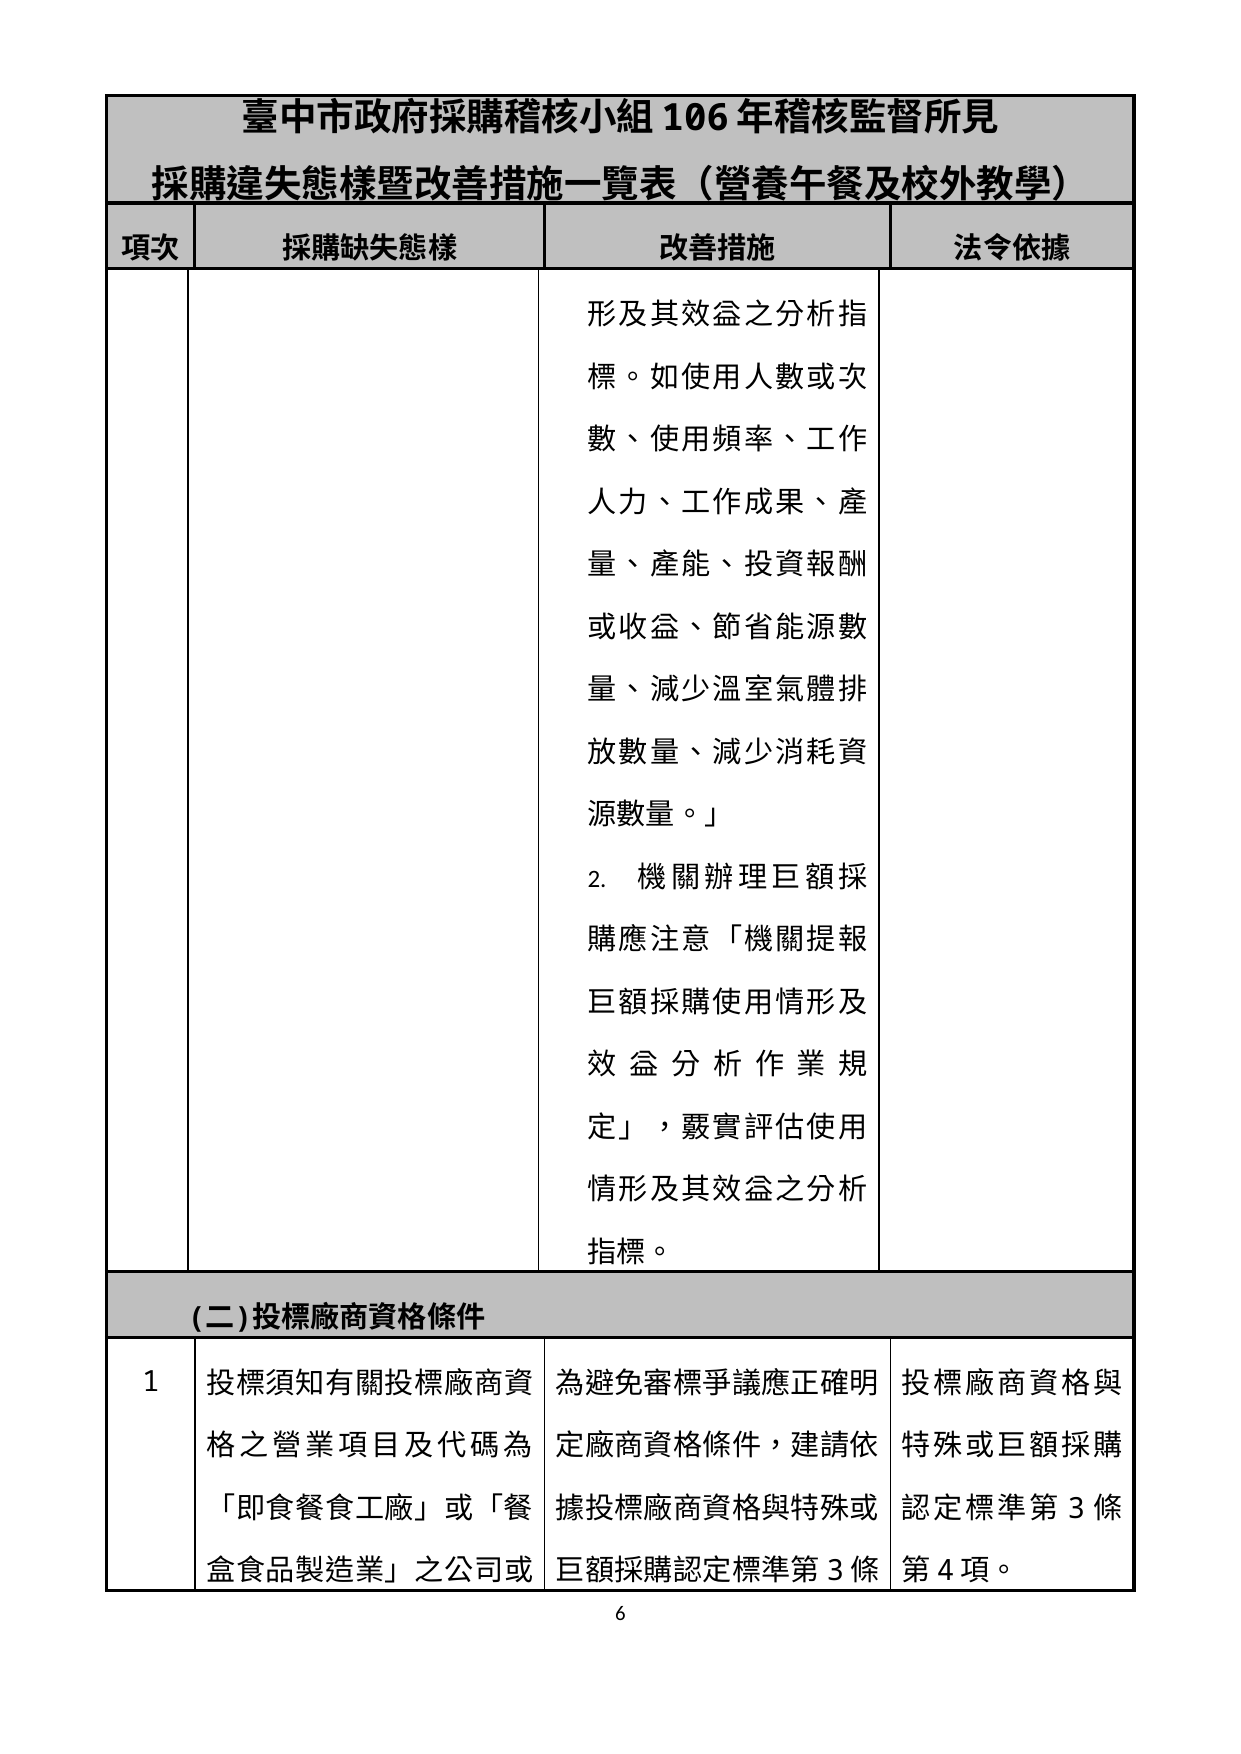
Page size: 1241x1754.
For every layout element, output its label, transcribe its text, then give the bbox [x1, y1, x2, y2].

table_cell (二)投標廠商資格條件 [108, 1273, 1132, 1336]
table_cell 投標須知有關投標廠商資格之營業項目及代碼為「即食餐食工廠」或「餐盒食品製造業」之公司或 [196, 1339, 544, 1589]
table_cell 1 [108, 1339, 194, 1589]
table_cell 法令依據 [892, 205, 1132, 267]
table_cell 形及其效益之分析指標。如使用人數或次數、使用頻率、工作人力、工作成果、產量、產能、投資報酬或收益、節省能源數量、減少溫室氣體排放數量、減少消耗資源數量。」 機關辦理巨額採購應注意「機關提報巨額採購使用情形及效益分析作業規定」，覈實評估使用情形及其效益之分析指標。 [539, 270, 878, 1270]
table_cell 採購缺失態樣 [196, 205, 543, 267]
table_cell 項次 [108, 205, 193, 267]
table_cell 為避免審標爭議應正確明定廠商資格條件，建請依據投標廠商資格與特殊或巨額採購認定標準第3條 [545, 1339, 890, 1589]
table_cell [880, 270, 1132, 1270]
table_cell [108, 270, 187, 1270]
table_cell 改善措施 [546, 205, 889, 267]
table_cell [189, 270, 538, 1270]
table_header 臺中市政府採購稽核小組106年稽核監督所見 採購違失態樣暨改善措施一覽表（營養午餐及校外教學） [108, 97, 1132, 201]
table_cell 投標廠商資格與特殊或巨額採購認定標準第3條第4項。 [891, 1339, 1132, 1589]
